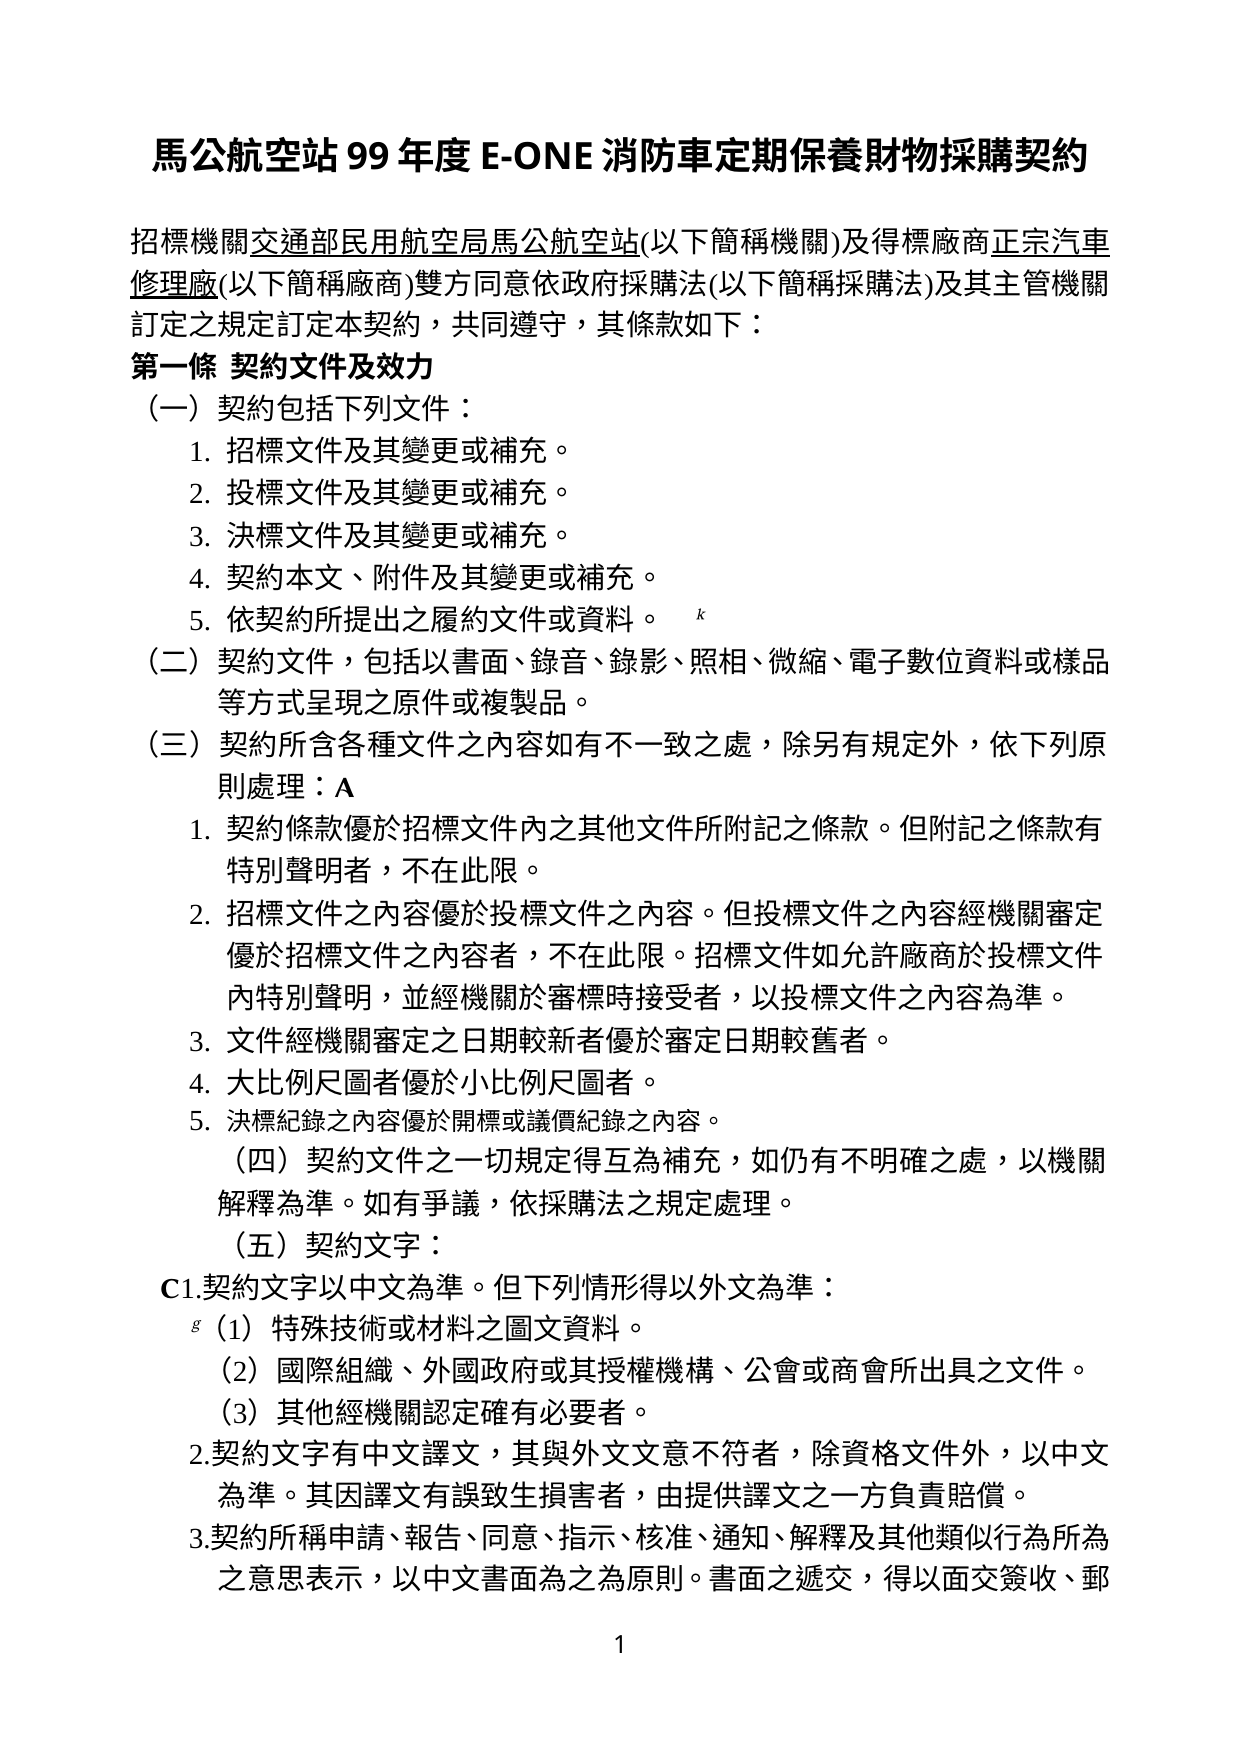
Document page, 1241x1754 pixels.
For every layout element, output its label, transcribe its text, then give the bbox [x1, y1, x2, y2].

list 招標文件及其變更或補充。 [189, 427, 1110, 470]
list 大比例尺圖者優於小比例尺圖者。 [189, 1059, 1104, 1102]
list 投標文件及其變更或補充。 [189, 470, 1110, 512]
list 招標文件之內容優於投標文件之內容。但投標文件之內容經機關審定優於招標文件之內容者，不在此限。招標文件如允許廠商於投標文件內特別聲明，並經機關於審標時接受者，以投標文件之內容為準。 [189, 890, 1104, 1017]
text 1.契約文字以中文為準。但下列情形得以外文為準： [159, 1265, 1110, 1306]
list 決標紀錄之內容優於開標或議價紀錄之內容。 [189, 1102, 1104, 1138]
list （四）契約文件之一切規定得互為補充，如仍有不明確之處，以機關解釋為準。如有爭議，依採購法之規定處理。 [130, 1138, 1110, 1222]
list 文件經機關審定之日期較新者優於審定日期較舊者。 [189, 1017, 1104, 1059]
text （3）其他經機關認定確有必要者。 [189, 1390, 1110, 1431]
list 依契約所提出之履約文件或資料。 [189, 597, 1110, 639]
text （三）契約所含各種文件之內容如有不一致之處，除另有規定外，依下列原則處理： [130, 722, 1110, 806]
list 契約本文、附件及其變更或補充。 [189, 554, 1110, 597]
text 2.契約文字有中文譯文，其與外文文意不符者，除資格文件外，以中文為準。其因譯文有誤致生損害者，由提供譯文之一方負責賠償。 [188, 1431, 1110, 1515]
list 契約條款優於招標文件內之其他文件所附記之條款。但附記之條款有特別聲明者，不在此限。 [189, 806, 1104, 890]
text （二）契約文件，包括以書面、錄音、錄影、照相、微縮、電子數位資料或樣品等方式呈現之原件或複製品。 [130, 639, 1110, 722]
text 馬公航空站99年度E-ONE消防車定期保養財物採購契約 [130, 136, 1110, 177]
text （一）契約包括下列文件： [130, 386, 1110, 427]
text （1）特殊技術或材料之圖文資料。 [189, 1306, 1110, 1348]
list 決標文件及其變更或補充。 [189, 512, 1110, 554]
list （五）契約文字： [130, 1222, 1110, 1265]
text （2）國際組織、外國政府或其授權機構、公會或商會所出具之文件。 [189, 1348, 1110, 1390]
text 3.契約所稱申請、報告、同意、指示、核准、通知、解釋及其他類似行為所為之意思表示，以中文書面為之為原則。書面之遞交，得以面交簽收、郵 [188, 1515, 1110, 1598]
text 第一條 契約文件及效力 [130, 344, 1110, 386]
text 招標機關交通部民用航空局馬公航空站(以下簡稱機關)及得標廠商正宗汽車修理廠(以下簡稱廠商)雙方同意依政府採購法(以下簡稱採購法)及其主管機關訂定之規定訂定本契約，共同遵守，其條款如下： [130, 219, 1110, 344]
